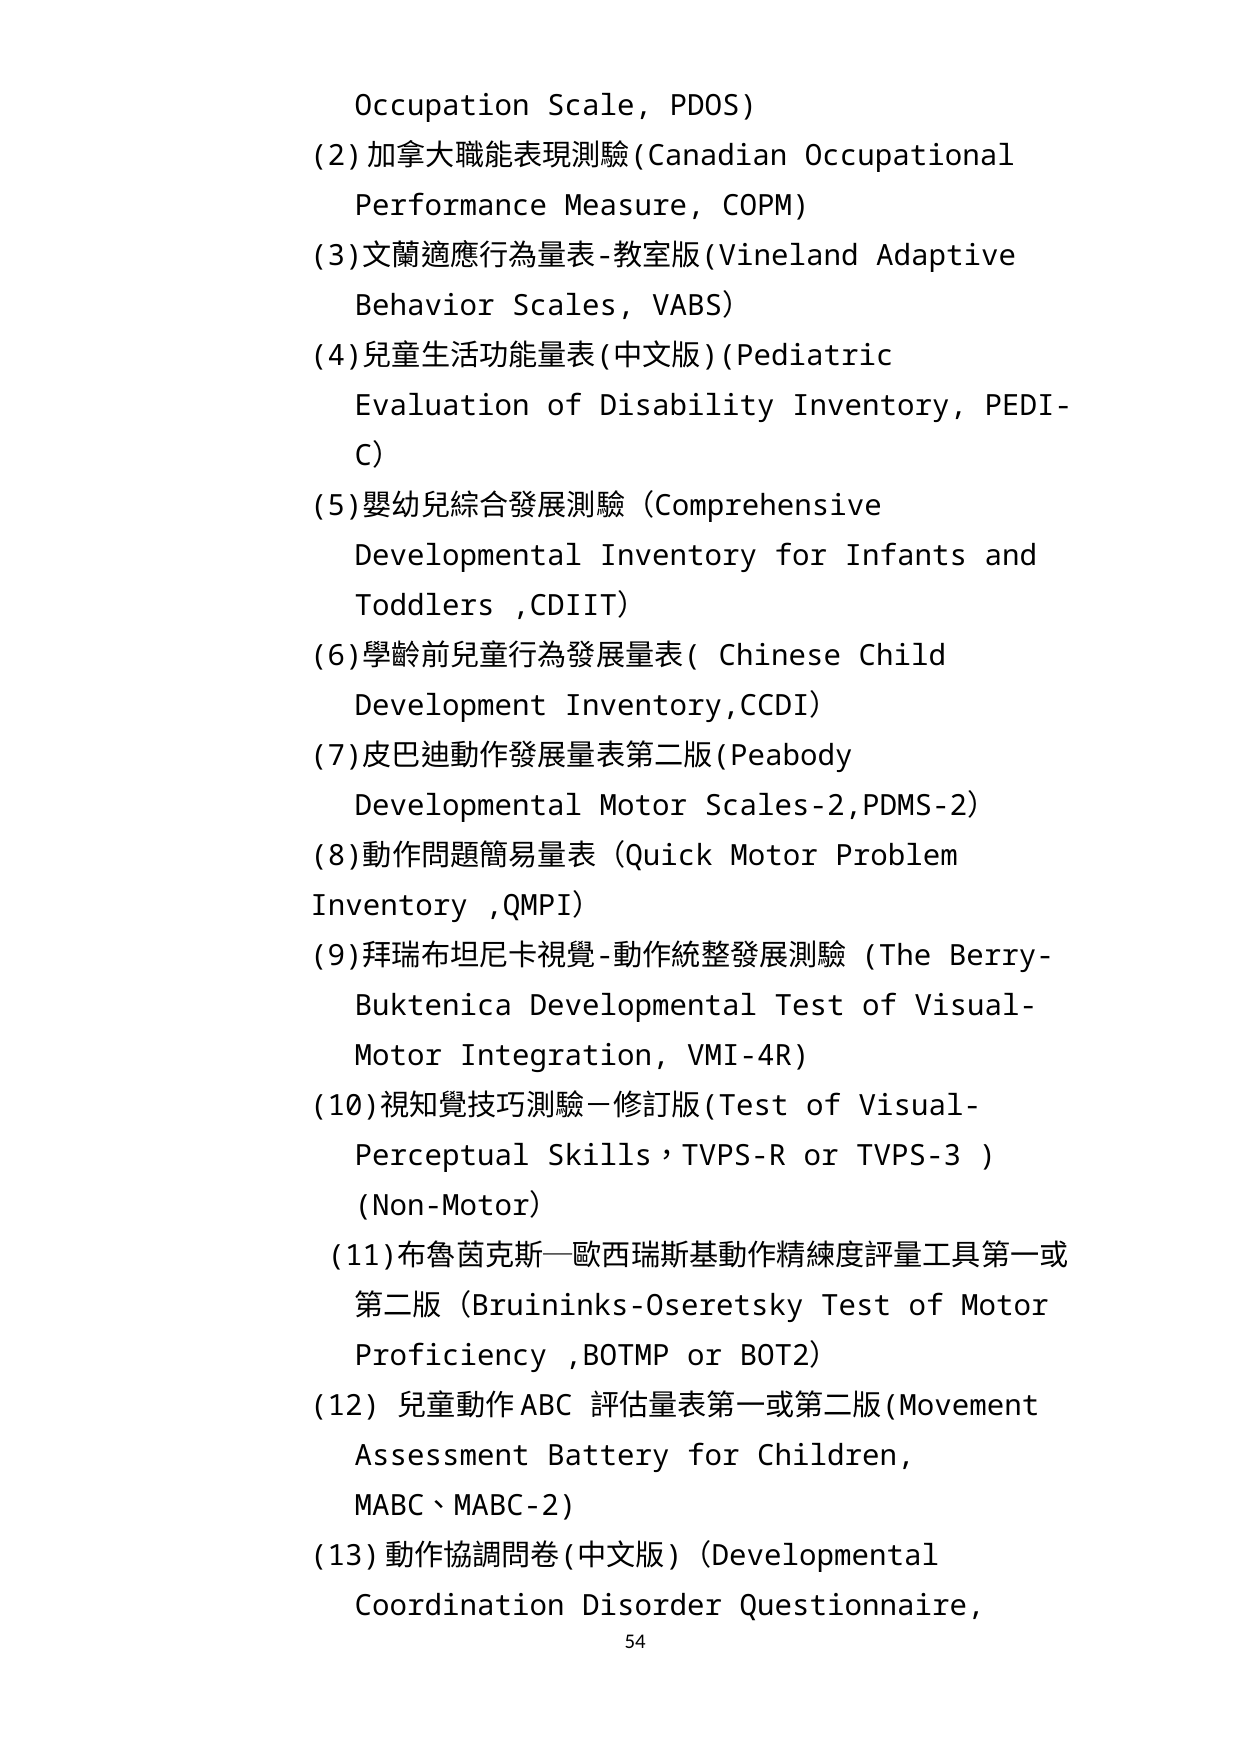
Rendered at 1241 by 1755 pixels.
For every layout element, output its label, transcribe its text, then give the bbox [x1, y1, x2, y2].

text (8)動作問題簡易量表（Quick Motor Problem Inventory ,QMPI） [310, 825, 1078, 925]
text (7)皮巴迪動作發展量表第二版(Peabody Developmental Motor Scales-2,PDMS-2） [310, 725, 1078, 825]
text (13) 動作協調問卷(中文版)（Developmental Coordination Disorder Questionnaire, [310, 1525, 1078, 1625]
text (9)拜瑞布坦尼卡視覺-動作統整發展測驗 (The Berry-Buktenica Developmental Test of Visual-Motor Integration, VMI-4R) [310, 925, 1078, 1075]
text (6)學齡前兒童行為發展量表( Chinese Child Development Inventory,CCDI） [310, 625, 1078, 725]
text (11)布魯茵克斯─歐西瑞斯基動作精練度評量工具第一或第二版（Bruininks-Oseretsky Test of Motor Proficiency ,BOTMP or BOT2） [310, 1225, 1078, 1375]
text (10)視知覺技巧測驗－修訂版(Test of Visual-Perceptual Skills，TVPS-R or TVPS-3 )(Non-Motor） [310, 1075, 1078, 1225]
text (4)兒童生活功能量表(中文版)(Pediatric Evaluation of Disability Inventory, PEDI-C） [310, 325, 1078, 475]
text Occupation Scale, PDOS) [310, 75, 1078, 125]
text (5)嬰幼兒綜合發展測驗（Comprehensive Developmental Inventory for Infants and Toddlers ,CDIIT） [310, 475, 1078, 625]
text (2) 加拿大職能表現測驗(Canadian Occupational Performance Measure, COPM) [310, 125, 1078, 225]
text (12) 兒童動作ABC 評估量表第一或第二版(Movement Assessment Battery for Children, MABC、MABC-2) [310, 1375, 1078, 1525]
text (3)文蘭適應行為量表-教室版(Vineland Adaptive Behavior Scales, VABS） [310, 225, 1078, 325]
